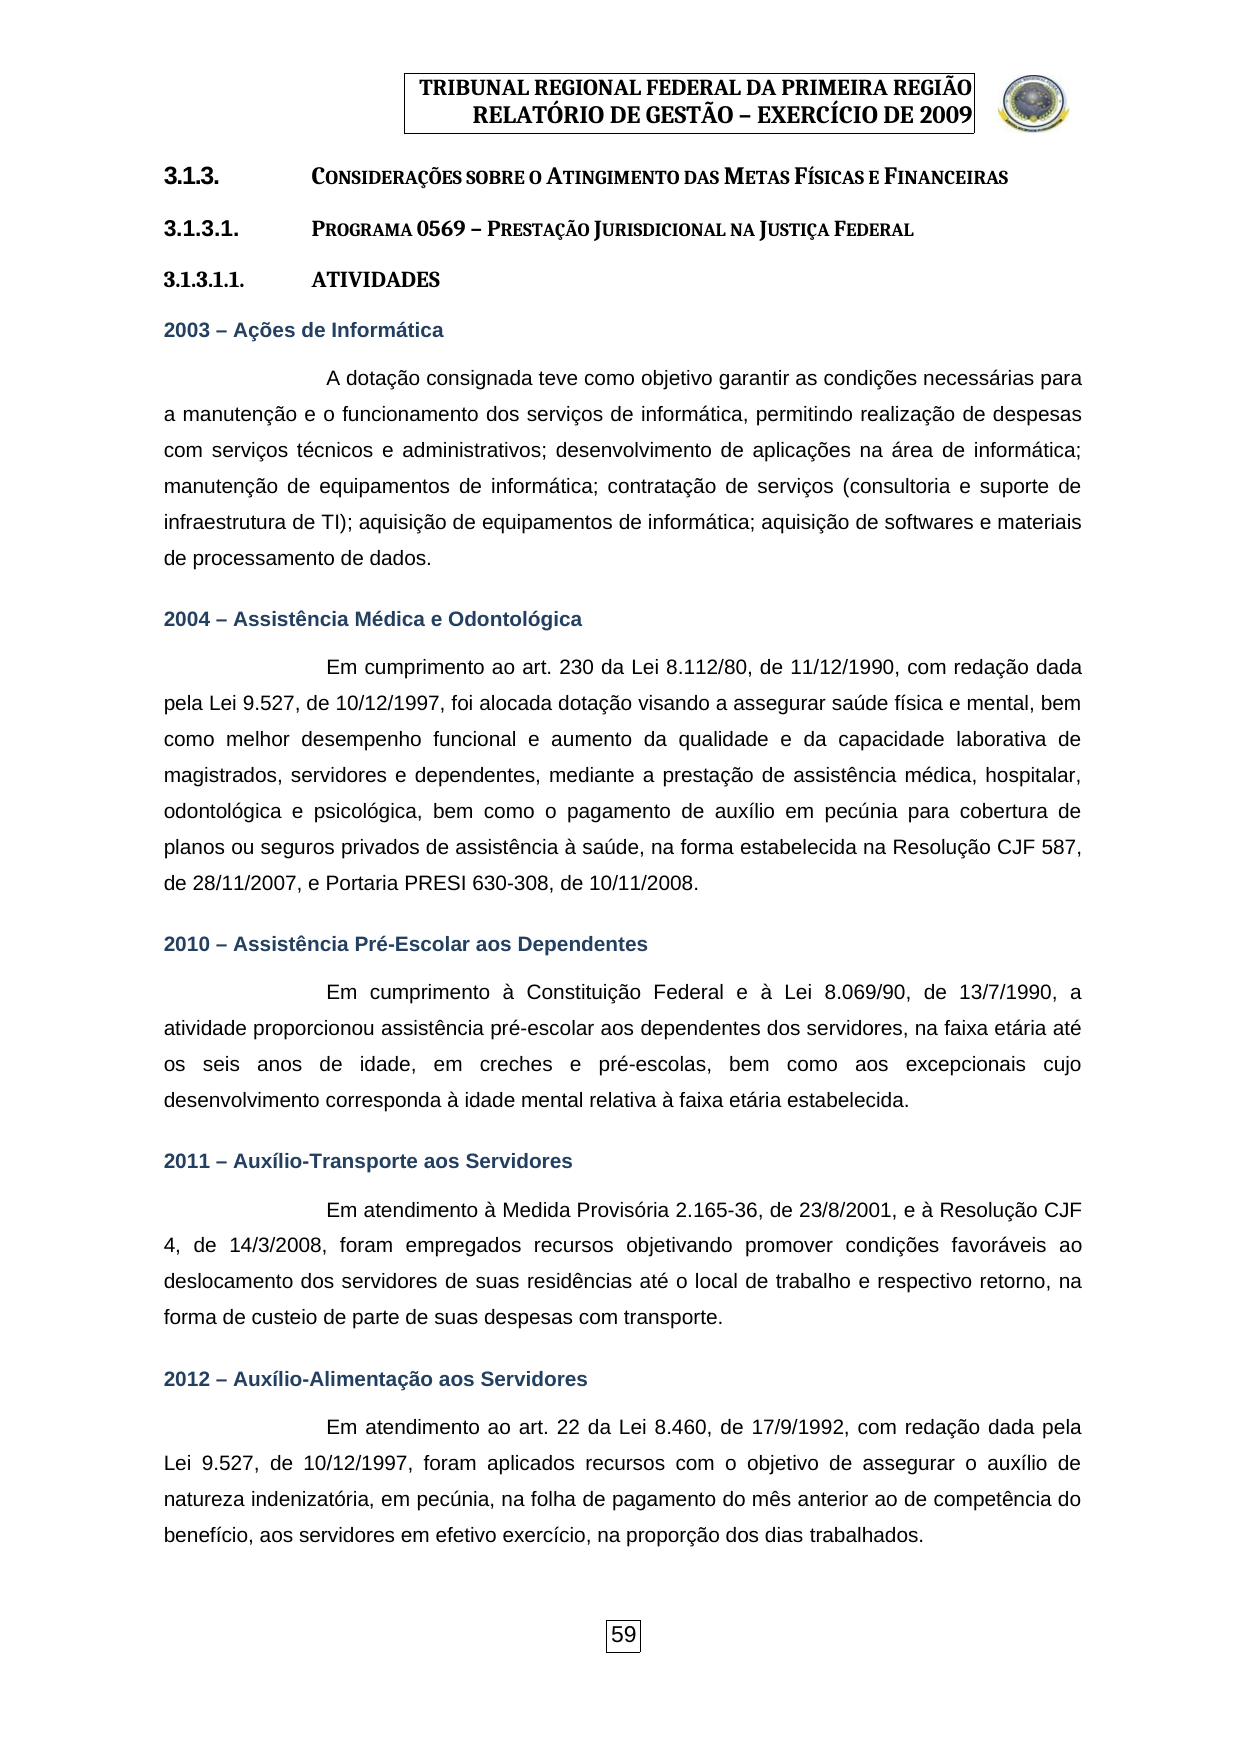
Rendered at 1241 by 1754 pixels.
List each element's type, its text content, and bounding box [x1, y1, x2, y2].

subtitle 2011 – Auxílio-Transporte aos Servidores [163, 1149, 1163, 1173]
text Em atendimento ao art. 22 da Lei 8.460, de 17/9/1992, com redação dada pela Lei 9.527, de 10/12/1997, foram aplicados recursos com o objetivo de assegurar o auxílio de natureza indenizatória, em pecúnia, na folha de pagamento do mês anterior ao de competência do benefício, aos servidores em efetivo exercício, na proporção dos dias trabalhados. [163, 1415, 1083, 1547]
list PROGRAMA 0569 – PRESTAÇÃO JURISDICIONAL NA JUSTIÇA FEDERAL [163, 215, 1163, 242]
subtitle 2012 – Auxílio-Alimentação aos Servidores [163, 1366, 1163, 1390]
subtitle 2003 – Ações de Informática [163, 318, 1163, 342]
text Em atendimento à Medida Provisória 2.165-36, de 23/8/2001, e à Resolução CJF 4, de 14/3/2008, foram empregados recursos objetivando promover condições favoráveis ao deslocamento dos servidores de suas residências até o local de trabalho e respectivo retorno, na forma de custeio de parte de suas despesas com transporte. [163, 1197, 1083, 1329]
subtitle 2010 – Assistência Pré-Escolar aos Dependentes [163, 932, 1163, 956]
text Em cumprimento ao art. 230 da Lei 8.112/80, de 11/12/1990, com redação dada pela Lei 9.527, de 10/12/1997, foi alocada dotação visando a assegurar saúde física e mental, bem como melhor desempenho funcional e aumento da qualidade e da capacidade laborativa de magistrados, servidores e dependentes, mediante a prestação de assistência médica, hospitalar, odontológica e psicológica, bem como o pagamento de auxílio em pecúnia para cobertura de planos ou seguros privados de assistência à saúde, na forma estabelecida na Resolução CJF 587, de 28/11/2007, e Portaria PRESI 630-308, de 10/11/2008. [163, 655, 1083, 895]
text A dotação consignada teve como objetivo garantir as condições necessárias para a manutenção e o funcionamento dos serviços de informática, permitindo realização de despesas com serviços técnicos e administrativos; desenvolvimento de aplicações na área de informática; manutenção de equipamentos de informática; contratação de serviços (consultoria e suporte de infraestrutura de TI); aquisição de equipamentos de informática; aquisição de softwares e materiais de processamento de dados. [163, 366, 1083, 570]
picture [997, 75, 1070, 133]
subtitle 2004 – Assistência Médica e Odontológica [163, 607, 1163, 631]
text Em cumprimento à Constituição Federal e à Lei 8.069/90, de 13/7/1990, a atividade proporcionou assistência pré-escolar aos dependentes dos servidores, na faixa etária até os seis anos de idade, em creches e pré-escolas, bem como aos excepcionais cujo desenvolvimento corresponda à idade mental relativa à faixa etária estabelecida. [163, 980, 1083, 1112]
list CONSIDERAÇÕES SOBRE O ATINGIMENTO DAS METAS FÍSICAS E FINANCEIRAS [163, 161, 1163, 190]
list ATIVIDADES [163, 267, 1163, 293]
